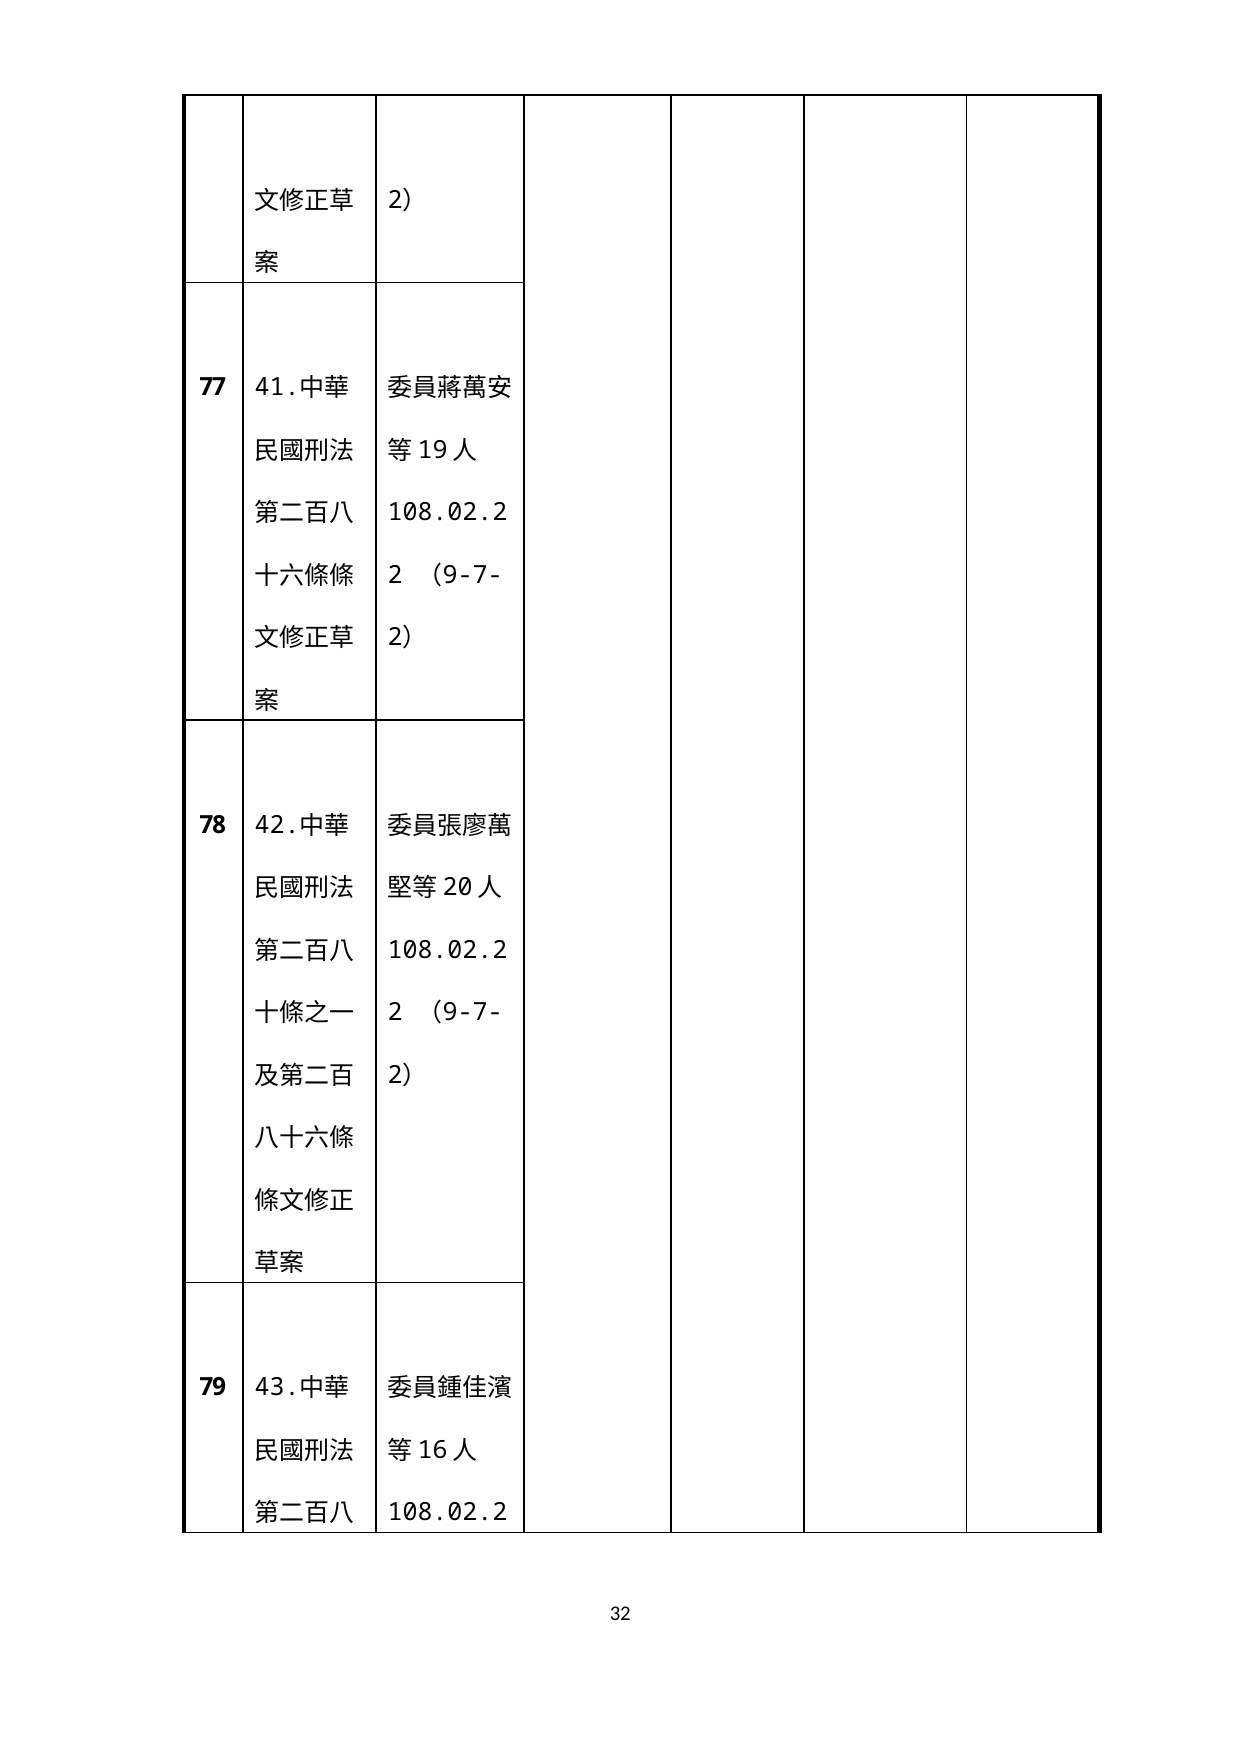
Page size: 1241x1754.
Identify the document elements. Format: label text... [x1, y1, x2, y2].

table_cell 78 [186, 721, 242, 1282]
table_cell [525, 96, 670, 1532]
table_cell 2） [377, 96, 523, 282]
table_cell [805, 96, 966, 1532]
table_cell 41.中華民國刑法第二百八十六條條文修正草案 [244, 283, 375, 719]
table_cell [967, 96, 1097, 1532]
table_cell 42.中華民國刑法第二百八十條之一及第二百八十六條條文修正草案 [244, 721, 375, 1282]
table_cell 委員鍾佳濱等16人 108.02.2 [377, 1283, 523, 1532]
table_cell 43.中華民國刑法第二百八 [244, 1283, 375, 1532]
table_cell 委員蔣萬安等19人 108.02.22 （9-7-2） [377, 283, 523, 719]
table_cell [186, 96, 242, 282]
table_cell 文修正草案 [244, 96, 375, 282]
table_cell 委員張廖萬堅等20人 108.02.22 （9-7-2） [377, 721, 523, 1282]
table_cell 79 [186, 1283, 242, 1532]
table_cell [672, 96, 803, 1532]
table_cell 77 [186, 283, 242, 719]
